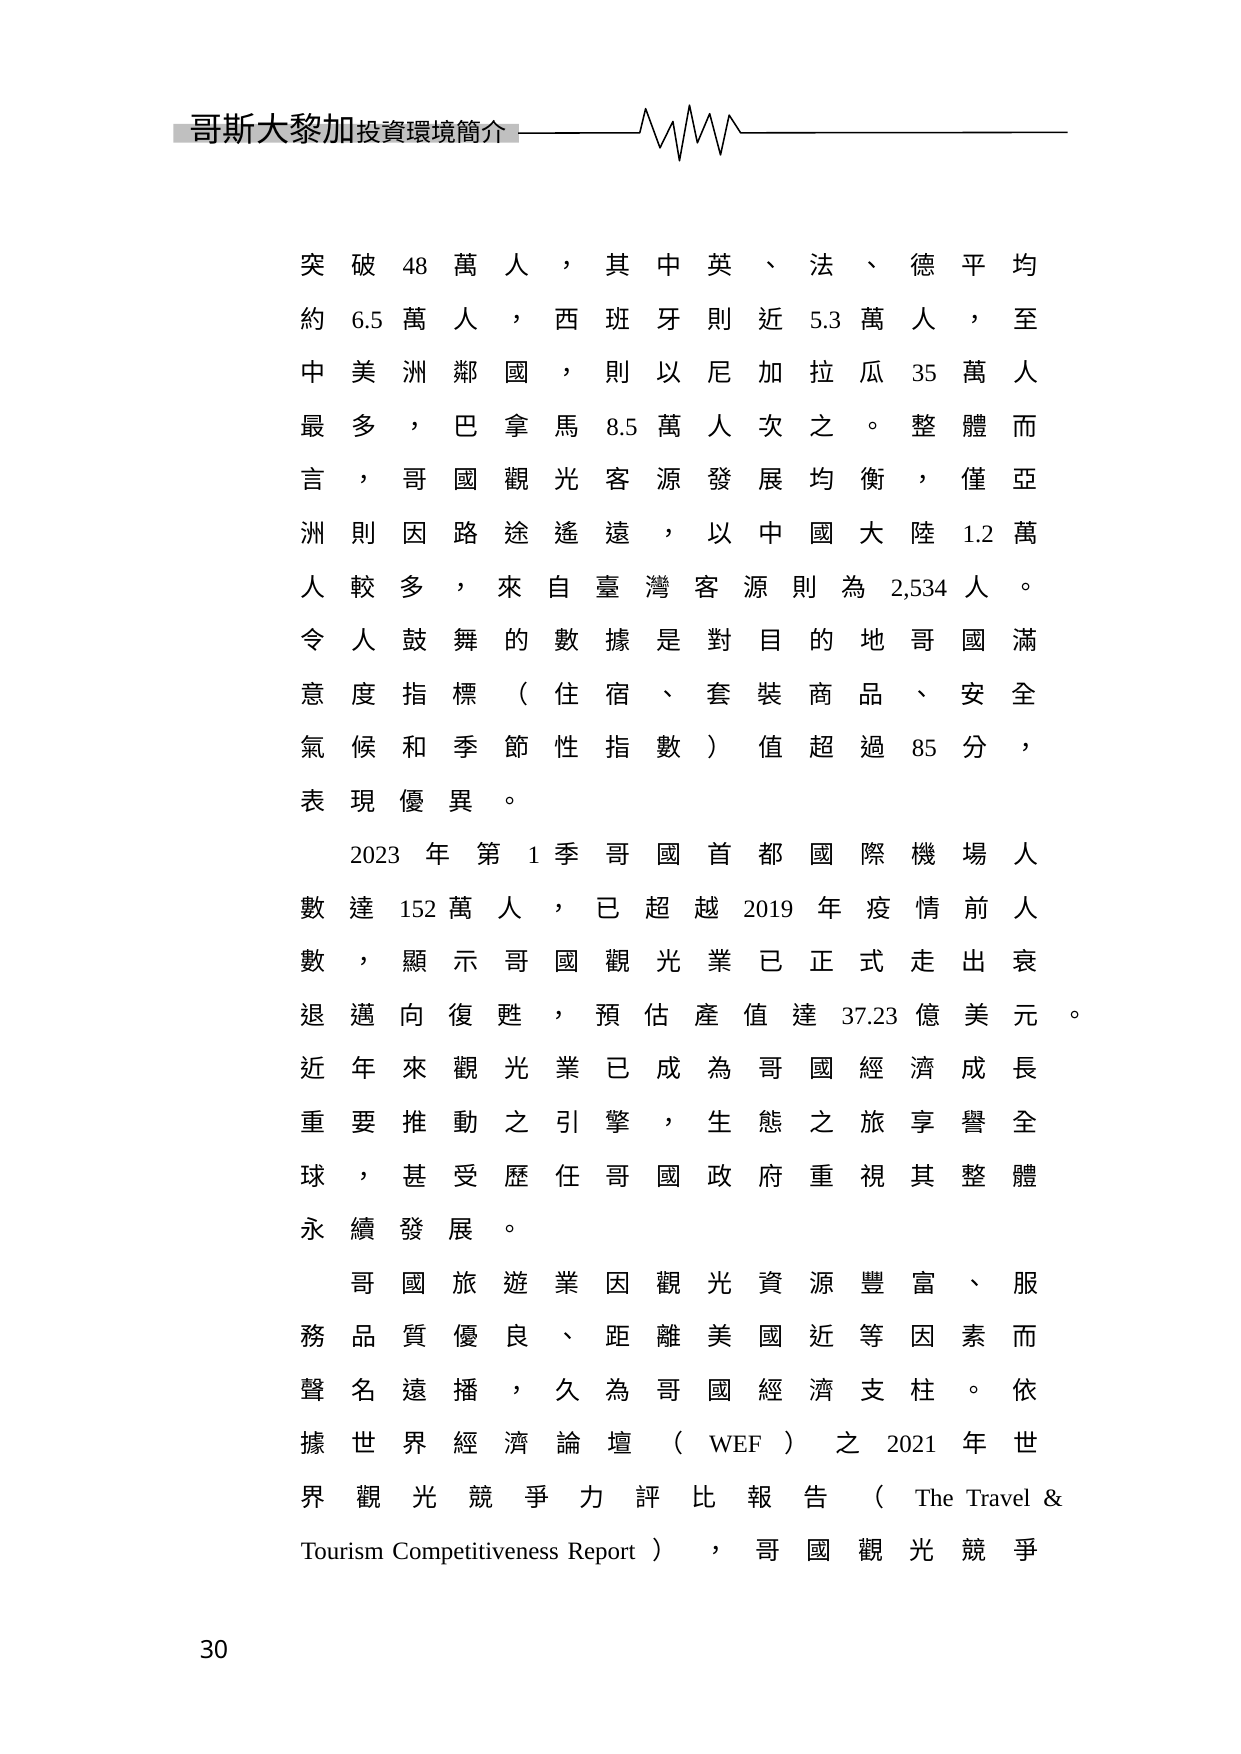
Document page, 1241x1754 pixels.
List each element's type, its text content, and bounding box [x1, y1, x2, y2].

text 2023年第1季哥國首都國際機場人數達152萬人，已超越2019年疫情前人數，顯示哥國觀光業已正式走出衰退邁向復甦，預估產值達37.23億美元。近年來觀光業已成為哥國經濟成長重要推動之引擎，生態之旅享譽全球，甚受歷任哥國政府重視其整體永續發展。 [276, 826, 1063, 1254]
text 哥國旅遊業因觀光資源豐富、服務品質優良、距離美國近等因素而聲名遠播，久為哥國經濟支柱。依據世界經濟論壇（WEF）之2021年世界觀光競爭力評比報告（The Travel & Tourism Competitiveness Report），哥國觀光競爭 [276, 1254, 1063, 1576]
text 依據哥國觀光局（ICT）統計，2022年計有234萬人赴哥觀光，較2021年增加逾100萬人，高於哥國國家旅遊規劃2022-2027年中有關2022年成長預估值，產值約達27.33億美元，以美國為最大觀光客來源國，約有125萬人赴哥旅遊，加拿大亦達17萬人，歐洲旅客突破48萬人，其中英、法、德平均約6.5萬人，西班牙則近5.3萬人，至中美洲鄰國，則以尼加拉瓜35萬人最多，巴拿馬8.5萬人次之。整體而言，哥國觀光客源發展均衡，僅亞洲則因路途遙遠，以中國大陸1.2萬人較多，來自臺灣客源則為2,534人。令人鼓舞的數據是對目的地哥國滿意度指標（住宿、套裝商品、安全、氣候和季節性指數）值超過85分，表現優異。 [276, 237, 1063, 826]
